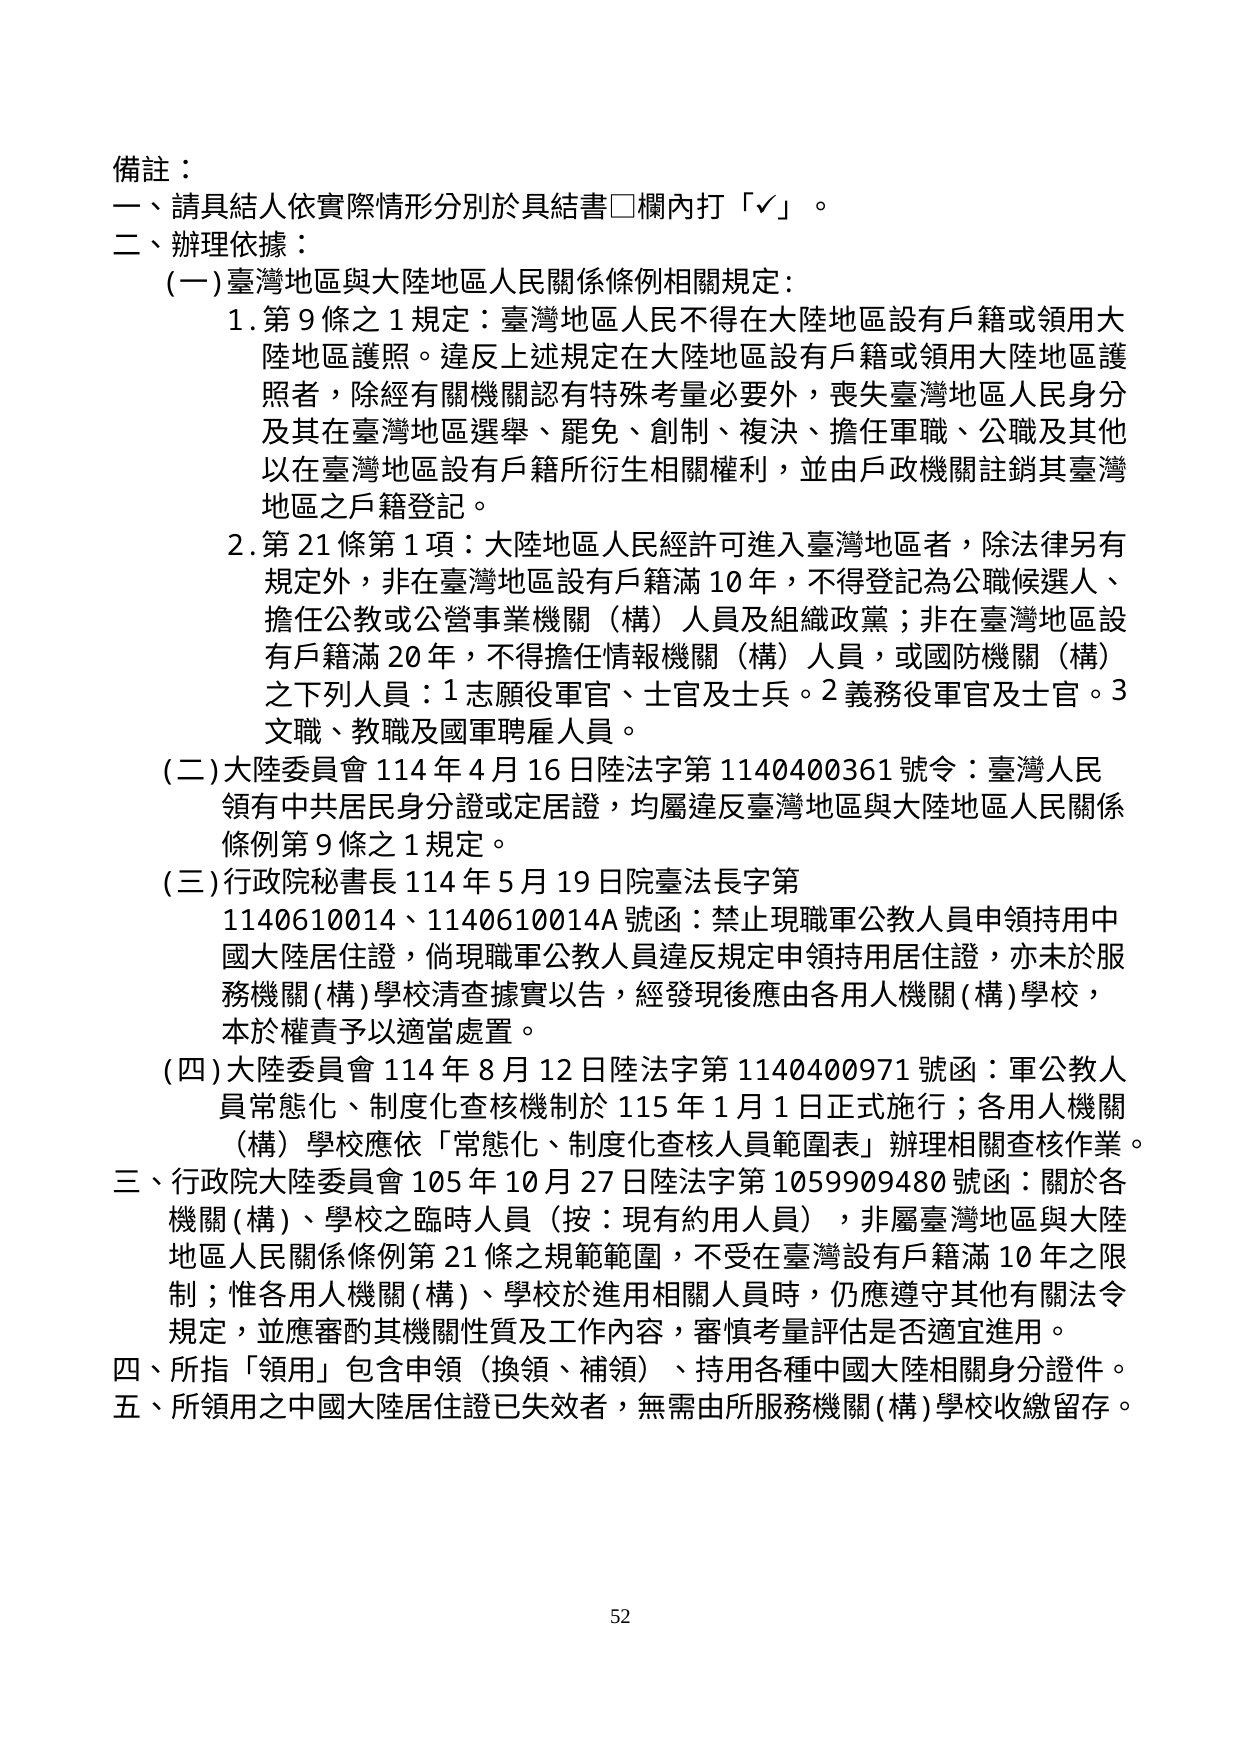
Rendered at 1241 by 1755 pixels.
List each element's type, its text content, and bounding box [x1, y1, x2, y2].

text 一、請具結人依實際情形分別於具結書□欄內打「」。 [112, 187, 1128, 225]
text 三、行政院大陸委員會105年10月27日陸法字第1059909480號函：關於各機關(構)、學校之臨時人員（按：現有約用人員），非屬臺灣地區與大陸地區人民關係條例第21條之規範範圍，不受在臺灣設有戶籍滿10年之限制；惟各用人機關(構)、學校於進用相關人員時，仍應遵守其他有關法令規定，並應審酌其機關性質及工作內容，審慎考量評估是否適宜進用。 [113, 1162, 1128, 1350]
text 1.第9條之1規定：臺灣地區人民不得在大陸地區設有戶籍或領用大陸地區護照。違反上述規定在大陸地區設有戶籍或領用大陸地區護照者，除經有關機關認有特殊考量必要外，喪失臺灣地區人民身分及其在臺灣地區選舉、罷免、創制、複決、擔任軍職、公職及其他以在臺灣地區設有戶籍所衍生相關權利，並由戶政機關註銷其臺灣地區之戶籍登記。 [226, 300, 1128, 525]
text 四、所指「領用」包含申領（換領、補領）、持用各種中國大陸相關身分證件。 [112, 1350, 1128, 1387]
text 備註： [112, 150, 1128, 187]
text (四)大陸委員會114年8月12日陸法字第1140400971號函：軍公教人員常態化、制度化查核機制於115年1月1日正式施行；各用人機關（構）學校應依「常態化、制度化查核人員範圍表」辦理相關查核作業。 [159, 1050, 1128, 1162]
text (三)行政院秘書長114年5月19日院臺法長字第1140610014、1140610014A號函：禁止現職軍公教人員申領持用中國大陸居住證，倘現職軍公教人員違反規定申領持用居住證，亦未於服務機關(構)學校清查據實以告，經發現後應由各用人機關(構)學校，本於權責予以適當處置。 [159, 862, 1128, 1050]
text (二)大陸委員會114年4月16日陸法字第1140400361號令：臺灣人民領有中共居民身分證或定居證，均屬違反臺灣地區與大陸地區人民關係條例第9條之1規定。 [159, 750, 1128, 862]
text 五、所領用之中國大陸居住證已失效者，無需由所服務機關(構)學校收繳留存。 [113, 1387, 1128, 1425]
text 二、辦理依據： [112, 225, 1128, 262]
text 2.第21條第1項：大陸地區人民經許可進入臺灣地區者，除法律另有規定外，非在臺灣地區設有戶籍滿10年，不得登記為公職候選人、擔任公教或公營事業機關（構）人員及組織政黨；非在臺灣地區設有戶籍滿20年，不得擔任情報機關（構）人員，或國防機關（構）之下列人員：1志願役軍官、士官及士兵。2義務役軍官及士官。3文職、教職及國軍聘雇人員。 [226, 525, 1128, 750]
text (一)臺灣地區與大陸地區人民關係條例相關規定: [143, 262, 1128, 300]
